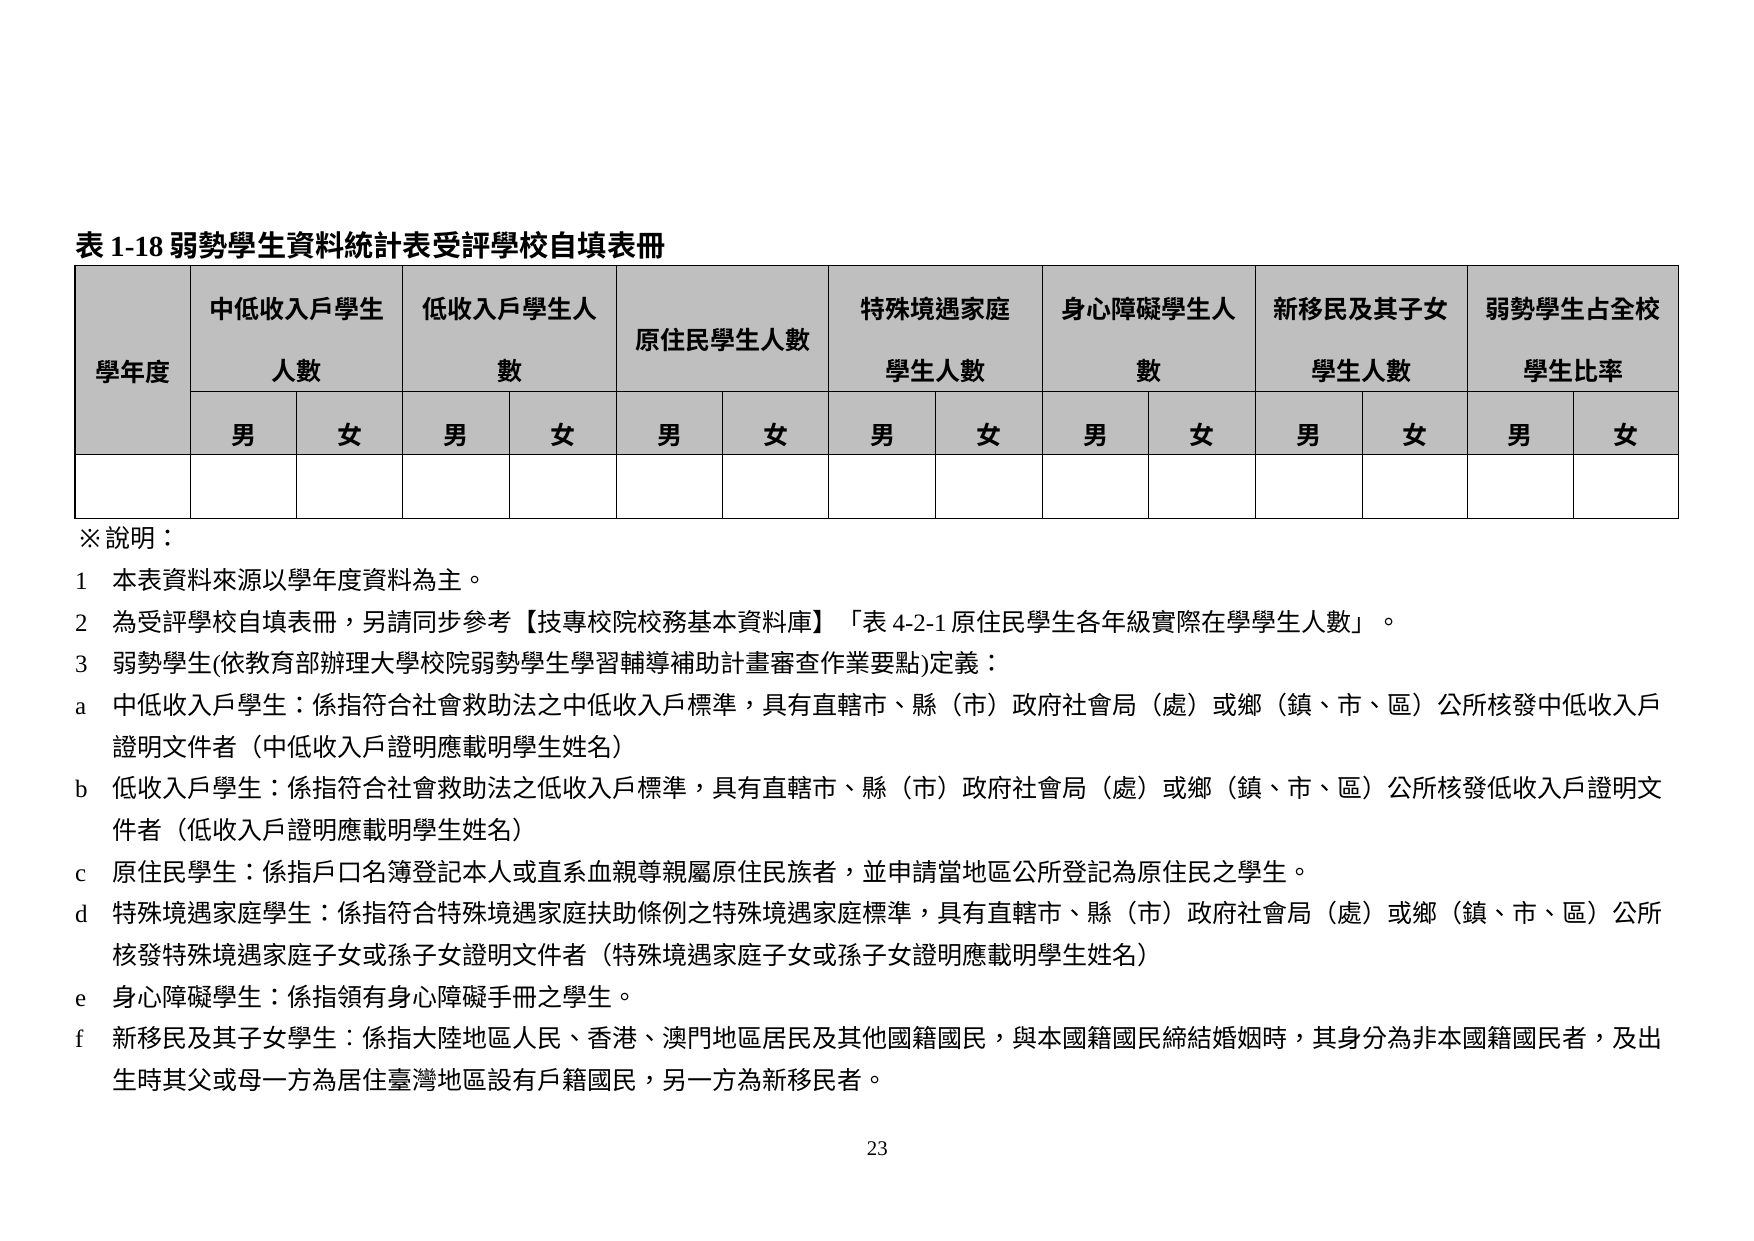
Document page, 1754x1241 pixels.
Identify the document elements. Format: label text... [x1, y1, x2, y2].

table_cell [617, 455, 722, 518]
list 新移民及其子女學生︰係指大陸地區人民、香港、澳門地區居民及其他國籍國民，與本國籍國民締結婚姻時，其身分為非本國籍國民者，及出生時其父或母一方為居住臺灣地區設有戶籍國民，另一方為新移民者。 [75, 1019, 1679, 1097]
table_cell 女 [1574, 392, 1678, 454]
list 原住民學生：係指戶口名簿登記本人或直系血親尊親屬原住民族者，並申請當地區公所登記為原住民之學生。 [75, 852, 1679, 888]
table_cell 男 [617, 392, 722, 454]
list 身心障礙學生：係指領有身心障礙手冊之學生。 [75, 977, 1679, 1013]
list 特殊境遇家庭學生：係指符合特殊境遇家庭扶助條例之特殊境遇家庭標準，具有直轄市、縣（市）政府社會局（處）或鄉（鎮、市、區）公所核發特殊境遇家庭子女或孫子女證明文件者（特殊境遇家庭子女或孫子女證明應載明學生姓名） [75, 894, 1679, 972]
text ※說明： [75, 519, 1679, 555]
list 中低收入戶學生：係指符合社會救助法之中低收入戶標準，具有直轄市、縣（市）政府社會局（處）或鄉（鎮、市、區）公所核發中低收入戶證明文件者（中低收入戶證明應載明學生姓名） [75, 685, 1679, 763]
table_header 中低收入戶學生人數 [191, 266, 402, 391]
table_header 弱勢學生占全校學生比率 [1468, 266, 1678, 391]
table_header 學年度 [76, 266, 190, 454]
table_cell 女 [723, 392, 828, 454]
table_cell 男 [403, 392, 509, 454]
table_cell 男 [1256, 392, 1362, 454]
table_cell 男 [191, 392, 296, 454]
table_cell [829, 455, 935, 518]
list 低收入戶學生：係指符合社會救助法之低收入戶標準，具有直轄市、縣（市）政府社會局（處）或鄉（鎮、市、區）公所核發低收入戶證明文件者（低收入戶證明應載明學生姓名） [75, 769, 1679, 847]
table_cell 男 [1043, 392, 1148, 454]
list 弱勢學生(依教育部辦理大學校院弱勢學生學習輔導補助計畫審查作業要點)定義： [75, 644, 1679, 680]
list 本表資料來源以學年度資料為主。 [75, 560, 1679, 597]
table_cell 女 [1363, 392, 1467, 454]
table_cell 男 [1468, 392, 1573, 454]
table_header 低收入戶學生人數 [403, 266, 616, 391]
table_cell [403, 455, 509, 518]
table_cell [1468, 455, 1573, 518]
table_cell [510, 455, 616, 518]
table_header 原住民學生人數 [617, 266, 828, 391]
table_cell [1149, 455, 1255, 518]
table_cell [936, 455, 1042, 518]
table_cell [723, 455, 828, 518]
table_cell 女 [297, 392, 402, 454]
table_cell [1043, 455, 1148, 518]
list 為受評學校自填表冊，另請同步參考【技專校院校務基本資料庫】「表4-2-1原住民學生各年級實際在學學生人數」。 [75, 602, 1679, 638]
table_cell [1574, 455, 1678, 518]
table_header 身心障礙學生人數 [1043, 266, 1255, 391]
table_cell [297, 455, 402, 518]
table_cell [1363, 455, 1467, 518]
table_cell [76, 455, 190, 518]
table_cell [191, 455, 296, 518]
table_cell 女 [1149, 392, 1255, 454]
table_cell 女 [510, 392, 616, 454]
table_cell 女 [936, 392, 1042, 454]
table_header 新移民及其子女 學生人數 [1256, 266, 1467, 391]
table_header 特殊境遇家庭 學生人數 [829, 266, 1042, 391]
table_cell [1256, 455, 1362, 518]
table_cell 男 [829, 392, 935, 454]
text 表1-18弱勢學生資料統計表受評學校自填表冊 [75, 222, 1679, 264]
